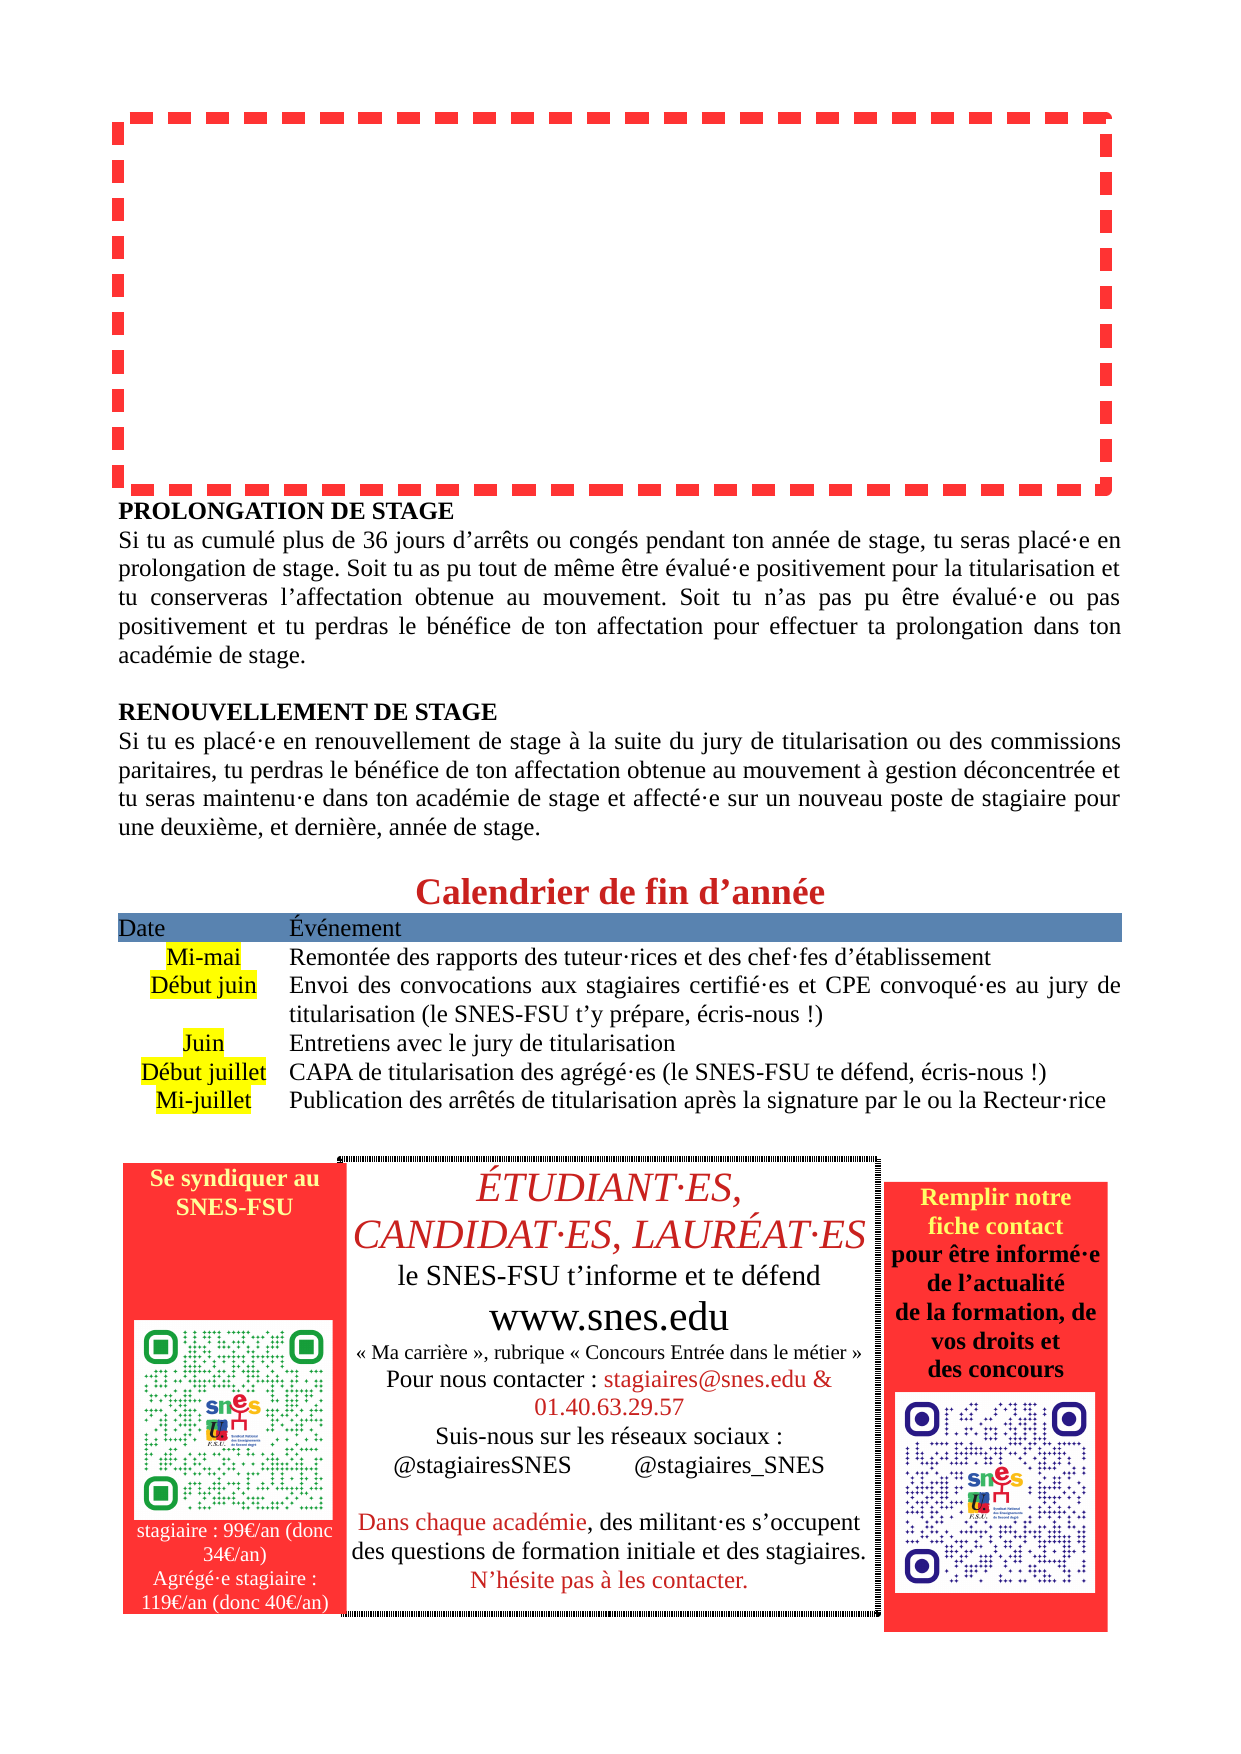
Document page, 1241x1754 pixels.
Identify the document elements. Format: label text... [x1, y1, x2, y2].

picture [134, 1320, 333, 1520]
table_cell Début juillet [118, 1057, 289, 1085]
text RENOUVELLEMENT DE STAGE [118, 697, 1122, 726]
text Si tu as cumulé plus de 36 jours d’arrêts ou congés pendant ton année de stage, tu seras placé·e en prolongation de stage. Soit tu as pu tout de même être évalué·e positivement pour la titularisation et tu conserveras l’affectation obtenue au mouvement. Soit tu n’as pas pu être évalué·e ou pas positivement et tu perdras le bénéfice de ton affectation pour effectuer ta prolongation dans ton académie de stage. [118, 525, 1122, 668]
picture [895, 1392, 1096, 1593]
table_cell Entretiens avec le jury de titularisation [289, 1028, 1122, 1057]
table_cell Début juin [118, 970, 289, 1028]
table_cell CAPA de titularisation des agrégé·es (le SNES-FSU te défend, écris-nous !) [289, 1057, 1122, 1085]
table_header Date [118, 913, 289, 942]
table_cell Mi-mai [118, 942, 289, 970]
table_cell Mi-juillet [118, 1085, 289, 1114]
table_cell Juin [118, 1028, 289, 1057]
table_cell Remontée des rapports des tuteur·rices et des chef·fes d’établissement [289, 942, 1122, 970]
table_header Événement [289, 913, 1122, 942]
table_cell Publication des arrêtés de titularisation après la signature par le ou la Recteur·rice [289, 1085, 1122, 1114]
text Calendrier de fin d’année [118, 870, 1122, 913]
text Si tu es placé·e en renouvellement de stage à la suite du jury de titularisation ou des commissions paritaires, tu perdras le bénéfice de ton affectation obtenue au mouvement à gestion déconcentrée et tu seras maintenu·e dans ton académie de stage et affecté·e sur un nouveau poste de stagiaire pour une deuxième, et dernière, année de stage. [118, 726, 1122, 841]
table_cell Envoi des convocations aux stagiaires certifié·es et CPE convoqué·es au jury de titularisation (le SNES-FSU t’y prépare, écris-nous !) [289, 970, 1122, 1028]
text PROLONGATION DE STAGE [118, 147, 1122, 525]
